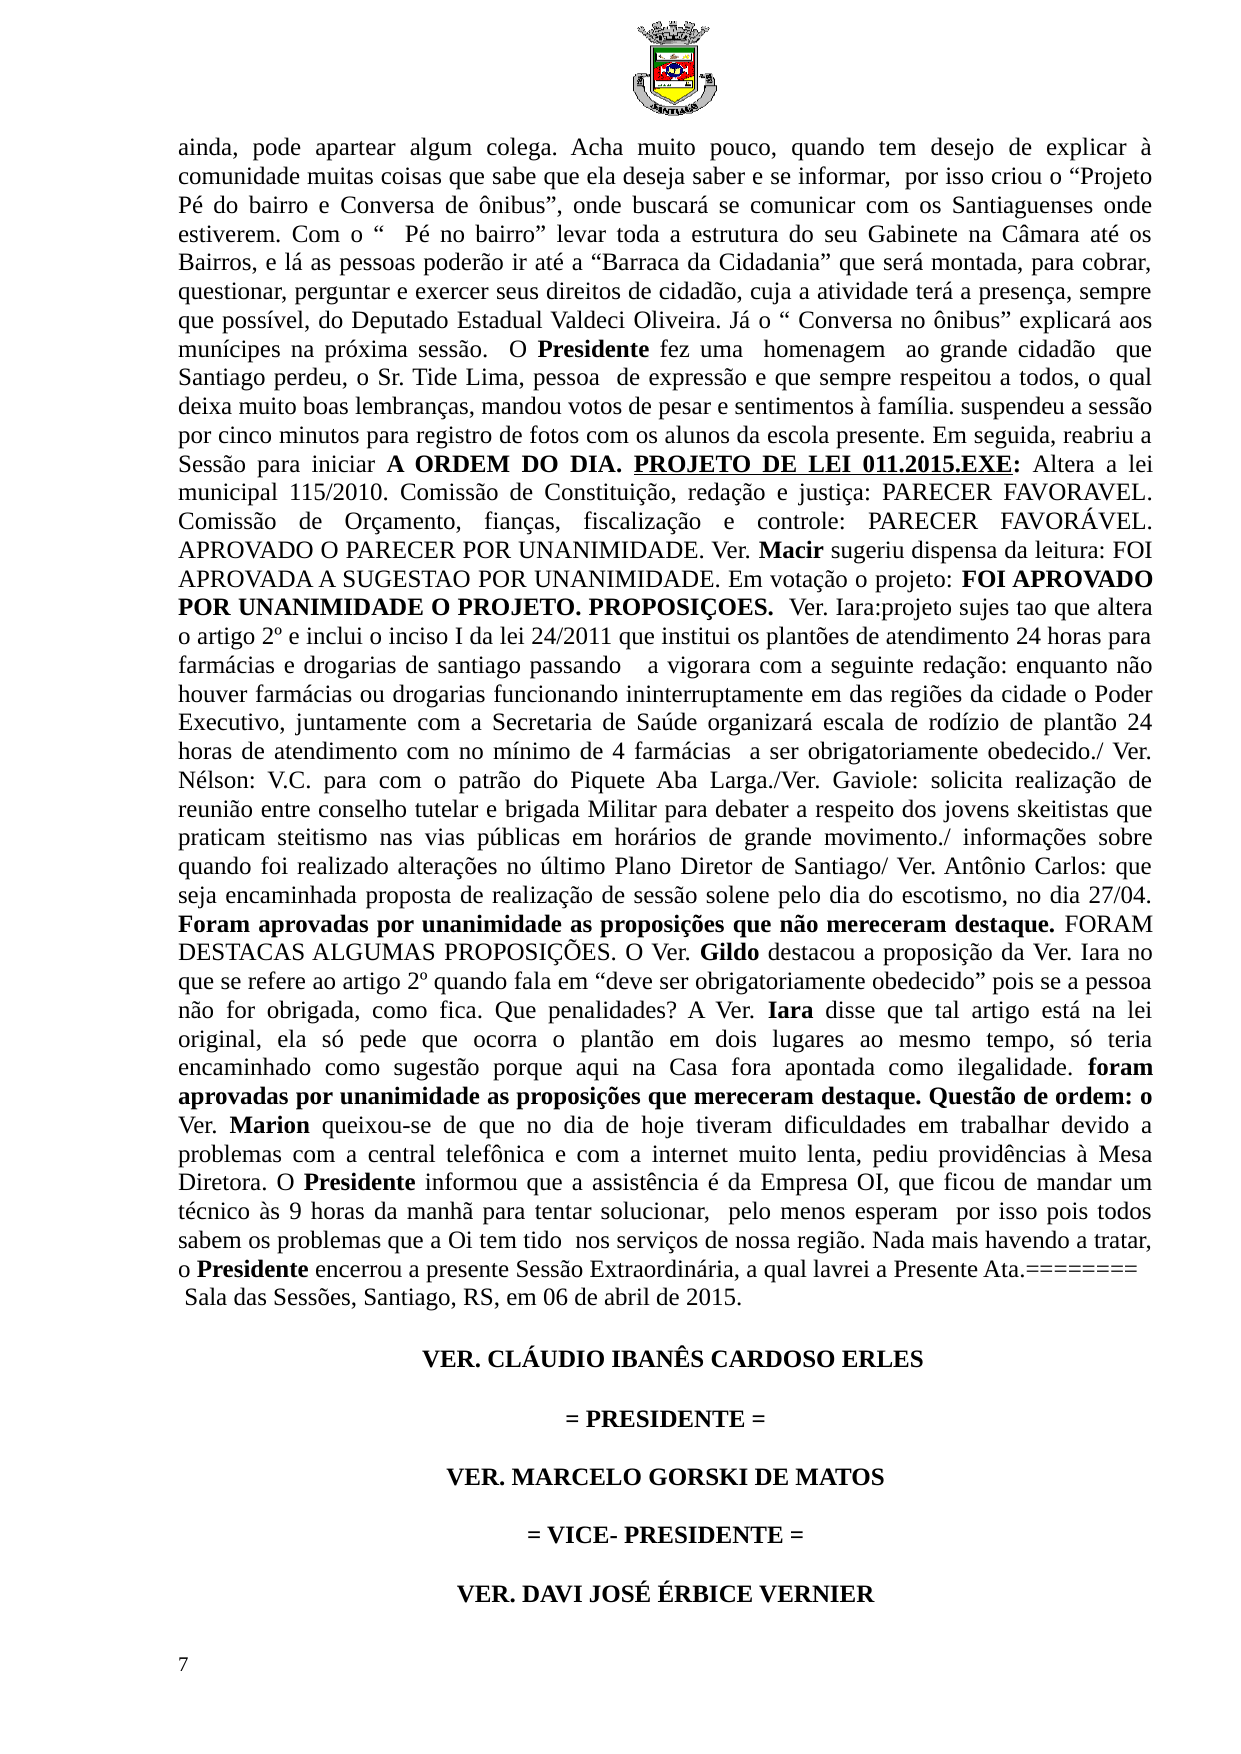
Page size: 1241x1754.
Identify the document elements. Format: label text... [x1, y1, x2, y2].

text VER. CLÁUDIO IBANÊS CARDOSO ERLES [178, 1341, 1153, 1375]
text Sala das Sessões, Santiago, RS, em 06 de abril de 2015. [178, 1282, 1153, 1311]
text VER. DAVI JOSÉ ÉRBICE VERNIER [178, 1579, 1153, 1608]
text = PRESIDENTE = [178, 1404, 1153, 1433]
text VER. MARCELO GORSKI DE MATOS [178, 1462, 1153, 1491]
text ainda, pode apartear algum colega. Acha muito pouco, quando tem desejo de explicar à comunidade muitas coisas que sabe que ela deseja saber e se informar, por isso criou o “Projeto Pé do bairro e Conversa de ônibus”, onde buscará se comunicar com os Santiaguenses onde estiverem. Com o “ Pé no bairro” levar toda a estrutura do seu Gabinete na Câmara até os Bairros, e lá as pessoas poderão ir até a “Barraca da Cidadania” que será montada, para cobrar, questionar, perguntar e exercer seus direitos de cidadão, cuja a atividade terá a presença, sempre que possível, do Deputado Estadual Valdeci Oliveira. Já o “ Conversa no ônibus” explicará aos munícipes na próxima sessão. O Presidente fez uma homenagem ao grande cidadão que Santiago perdeu, o Sr. Tide Lima, pessoa de expressão e que sempre respeitou a todos, o qual deixa muito boas lembranças, mandou votos de pesar e sentimentos à família. suspendeu a sessão por cinco minutos para registro de fotos com os alunos da escola presente. Em seguida, reabriu a Sessão para iniciar A ORDEM DO DIA. PROJETO DE LEI 011.2015.EXE: Altera a lei municipal 115/2010. Comissão de Constituição, redação e justiça: PARECER FAVORAVEL. Comissão de Orçamento, fianças, fiscalização e controle: PARECER FAVORÁVEL. APROVADO O PARECER POR UNANIMIDADE. Ver. Macir sugeriu dispensa da leitura: FOI APROVADA A SUGESTAO POR UNANIMIDADE. Em votação o projeto: FOI APROVADO POR UNANIMIDADE O PROJETO. PROPOSIÇOES. Ver. Iara:projeto sujes tao que altera o artigo 2º e inclui o inciso I da lei 24/2011 que institui os plantões de atendimento 24 horas para farmácias e drogarias de santiago passando a vigorara com a seguinte redação: enquanto não houver farmácias ou drogarias funcionando ininterruptamente em das regiões da cidade o Poder Executivo, juntamente com a Secretaria de Saúde organizará escala de rodízio de plantão 24 horas de atendimento com no mínimo de 4 farmácias a ser obrigatoriamente obedecido./ Ver. Nélson: V.C. para com o patrão do Piquete Aba Larga./Ver. Gaviole: solicita realização de reunião entre conselho tutelar e brigada Militar para debater a respeito dos jovens skeitistas que praticam steitismo nas vias públicas em horários de grande movimento./ informações sobre quando foi realizado alterações no último Plano Diretor de Santiago/ Ver. Antônio Carlos: que seja encaminhada proposta de realização de sessão solene pelo dia do escotismo, no dia 27/04. Foram aprovadas por unanimidade as proposições que não mereceram destaque. FORAM DESTACAS ALGUMAS PROPOSIÇÕES. O Ver. Gildo destacou a proposição da Ver. Iara no que se refere ao artigo 2º quando fala em “deve ser obrigatoriamente obedecido” pois se a pessoa não for obrigada, como fica. Que penalidades? A Ver. Iara disse que tal artigo está na lei original, ela só pede que ocorra o plantão em dois lugares ao mesmo tempo, só teria encaminhado como sugestão porque aqui na Casa fora apontada como ilegalidade. foram aprovadas por unanimidade as proposições que mereceram destaque. Questão de ordem: o Ver. Marion queixou-se de que no dia de hoje tiveram dificuldades em trabalhar devido a problemas com a central telefônica e com a internet muito lenta, pediu providências à Mesa Diretora. O Presidente informou que a assistência é da Empresa OI, que ficou de mandar um técnico às 9 horas da manhã para tentar solucionar, pelo menos esperam por isso pois todos sabem os problemas que a Oi tem tido nos serviços de nossa região. Nada mais havendo a tratar, o Presidente encerrou a presente Sessão Extraordinária, a qual lavrei a Presente Ata.======== [178, 132, 1153, 1282]
text = VICE- PRESIDENTE = [178, 1521, 1153, 1549]
